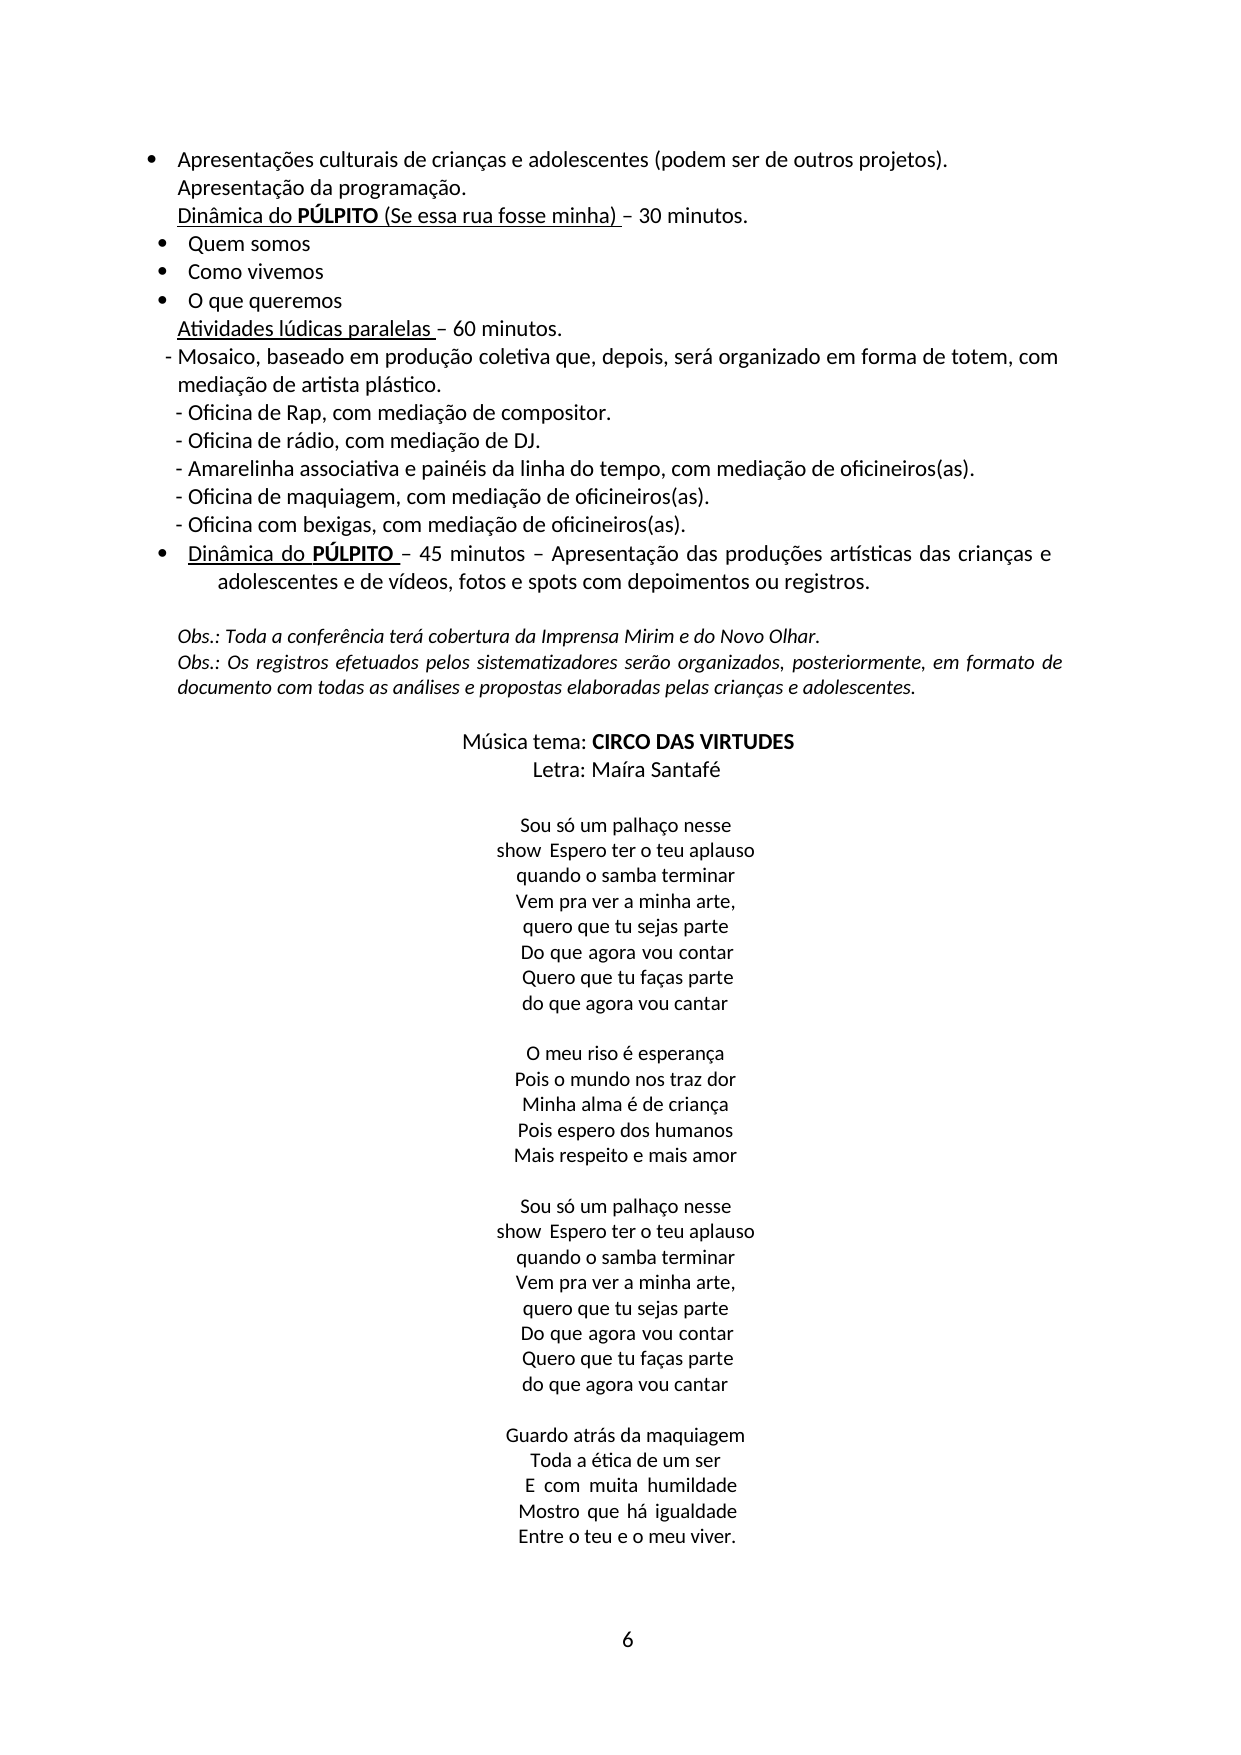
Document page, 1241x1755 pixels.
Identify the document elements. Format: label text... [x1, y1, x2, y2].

text Do que agora vou contar Quero que tu faças parte do que agora vou cantar [521, 1320, 733, 1396]
text Obs.: Toda a conferência terá cobertura da Imprensa Mirim e do Novo Olhar. [177, 624, 1091, 649]
list Oficina de maquiagem, com mediação de oficineiros(as). [177, 482, 1091, 510]
list Dinâmica do PÚLPITO – 45 minutos – Apresentação das produções artísticas das crianças e adolescentes e de vídeos, fotos e spots com depoimentos ou registros. [177, 539, 1078, 595]
text Sou só um palhaço nesse show Espero ter o teu aplauso quando o samba terminar Vem pra ver a minha arte, quero que tu sejas parte [496, 812, 755, 939]
list Oficina de rádio, com mediação de DJ. [177, 426, 1091, 454]
list Oficina com bexigas, com mediação de oficineiros(as). [177, 510, 1091, 538]
text Letra: Maíra Santafé [495, 756, 1091, 783]
list Oficina de Rap, com mediação de compositor. [177, 398, 1091, 426]
list Como vivemos [177, 257, 1091, 285]
list Amarelinha associativa e painéis da linha do tempo, com mediação de oficineiros(as). [177, 454, 1091, 482]
text Obs.: Os registros efetuados pelos sistematizadores serão organizados, posteriormente, em formato de documento com todas as análises e propostas elaboradas pelas crianças e adolescentes. [177, 649, 1078, 700]
text Dinâmica do PÚLPITO (Se essa rua fosse minha) – 30 minutos. [177, 201, 1091, 229]
text Sou só um palhaço nesse show Espero ter o teu aplauso quando o samba terminar Vem pra ver a minha arte, quero que tu sejas parte [496, 1193, 755, 1320]
list Apresentações culturais de crianças e adolescentes (podem ser de outros projetos). Apresentação da programação. [167, 145, 985, 201]
list Mosaico, baseado em produção coletiva que, depois, será organizado em forma de totem, com mediação de artista plástico. [167, 342, 1078, 398]
text Música tema: CIRCO DAS VIRTUDES [460, 727, 796, 756]
text O meu riso é esperança Pois o mundo nos traz dor Minha alma é de criança Pois espero dos humanos Mais respeito e mais amor [513, 1041, 737, 1168]
list Quem somos [177, 229, 1091, 257]
text Do que agora vou contar Quero que tu faças parte do que agora vou cantar [521, 939, 733, 1015]
text Atividades lúdicas paralelas – 60 minutos. [177, 314, 1091, 342]
list O que queremos [177, 285, 1091, 314]
text E com muita humildade Mostro que há igualdade Entre o teu e o meu viver. [518, 1473, 737, 1549]
text Guardo atrás da maquiagem Toda a ética de um ser [505, 1422, 746, 1473]
